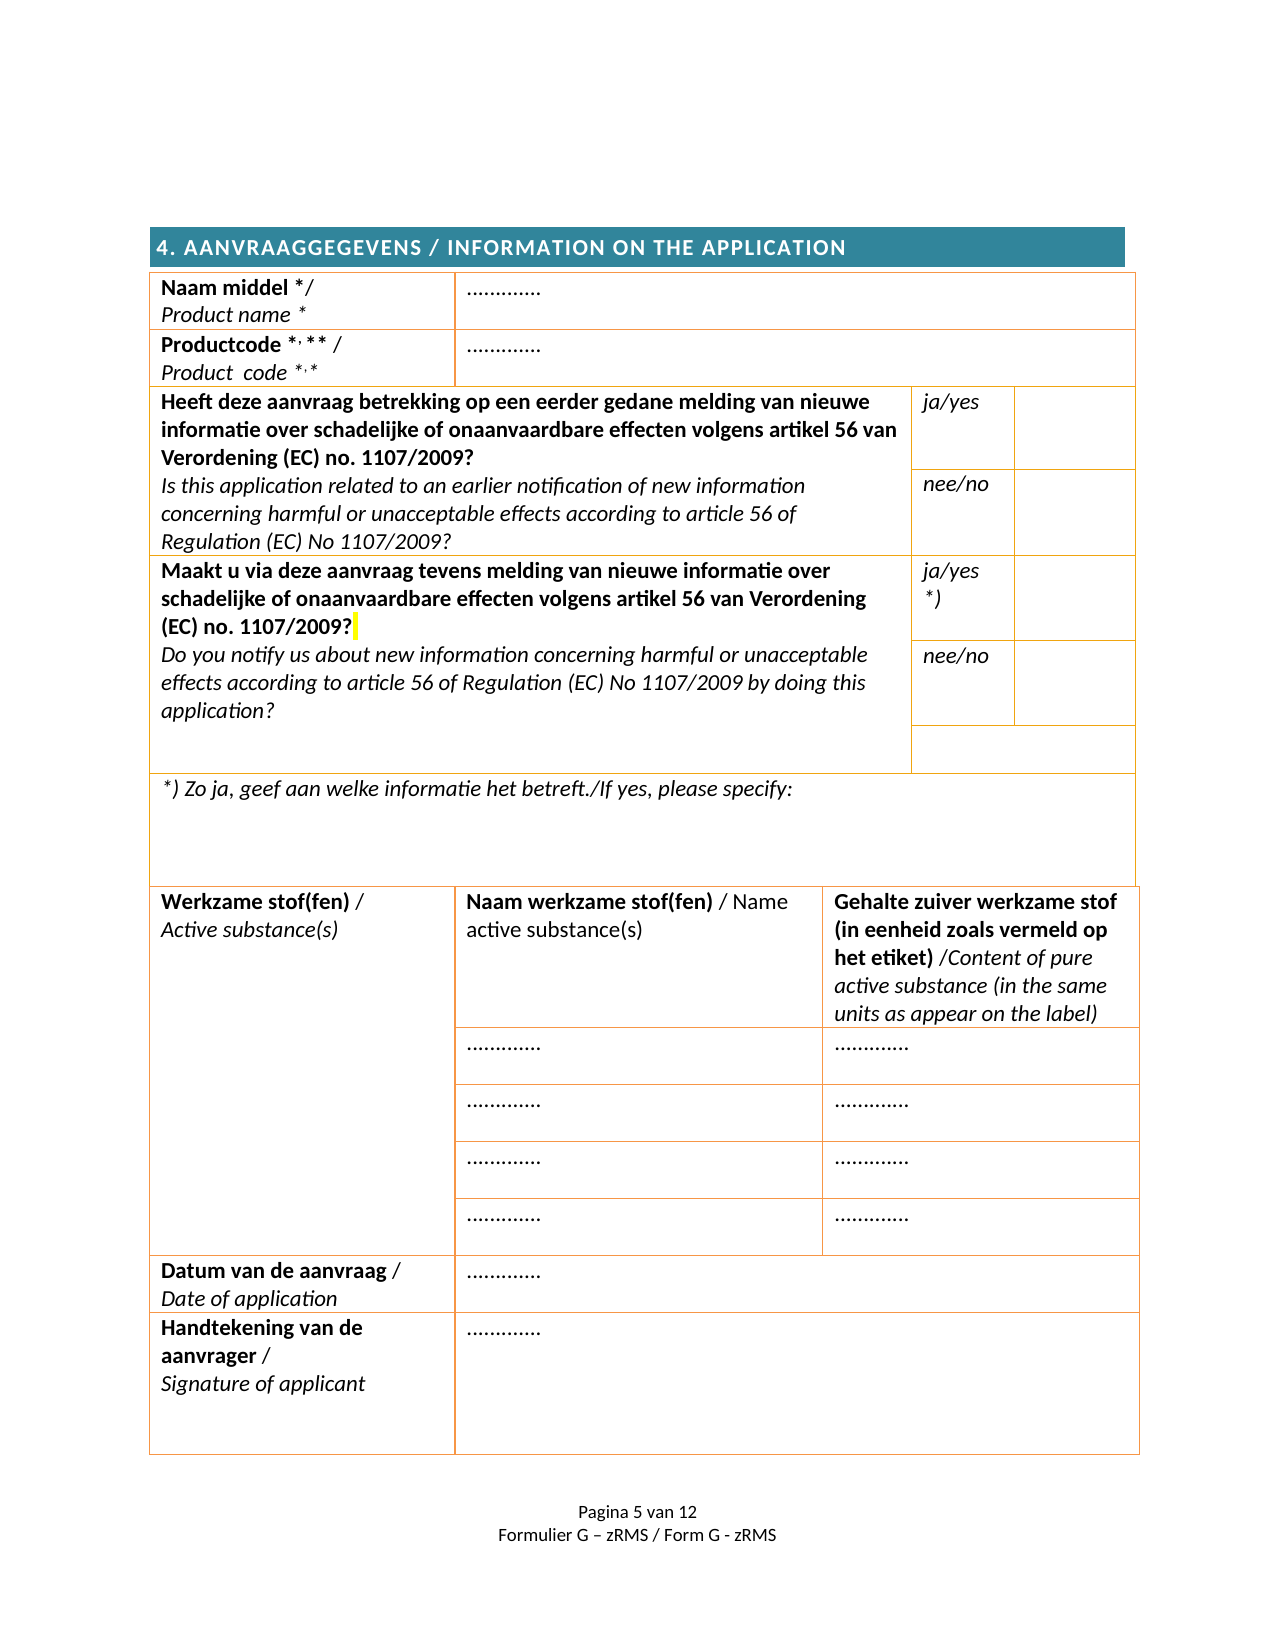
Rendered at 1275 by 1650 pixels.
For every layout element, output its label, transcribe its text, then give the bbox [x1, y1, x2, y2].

table_cell *) Zo ja, geef aan welke informatie het betreft./If yes, please specify: [150, 774, 1135, 886]
table_cell Heeft deze aanvraag betrekking op een eerder gedane melding van nieuwe informatie over schadelijke of onaanvaardbare effecten volgens artikel 56 van Verordening (EC) no. 1107/2009? Is this application related to an earlier notification of new information concerning harmful or unacceptable effects according to article 56 of Regulation (EC) No 1107/2009? [150, 387, 911, 555]
table_cell ............. [456, 1142, 822, 1198]
table_cell Maakt u via deze aanvraag tevens melding van nieuwe informatie over schadelijke of onaanvaardbare effecten volgens artikel 56 van Verordening (EC) no. 1107/2009? Do you notify us about new information concerning harmful or unacceptable effects according to article 56 of Regulation (EC) No 1107/2009 by doing this application? [150, 556, 911, 773]
table_cell ............. [456, 1313, 1139, 1453]
table_cell Gehalte zuiver werkzame stof (in eenheid zoals vermeld op het etiket) /Content of pure active substance (in the same units as appear on the label) [823, 887, 1139, 1027]
table_cell [1015, 556, 1135, 640]
table_cell ............. [823, 1085, 1139, 1141]
table_cell nee/no [912, 470, 1014, 555]
table_cell Werkzame stof(fen) / Active substance(s) [150, 887, 454, 1255]
table_cell Productcode *, ** / Product code *,* [150, 330, 454, 386]
table_cell [1015, 470, 1135, 555]
table_cell ............. [456, 1256, 1139, 1312]
table_cell ............. [823, 1199, 1139, 1255]
table_header Naam middel */ Product name * [150, 273, 454, 329]
table_cell ............. [456, 1199, 822, 1255]
table_cell [912, 726, 1135, 773]
table_cell Datum van de aanvraag / Date of application [150, 1256, 454, 1312]
table_header ............. [456, 273, 1135, 329]
table_cell ............. [456, 330, 1135, 386]
table_cell nee/no [912, 641, 1014, 725]
table_cell [1015, 641, 1135, 725]
table_cell ............. [823, 1142, 1139, 1198]
table_cell Naam werkzame stof(fen) / Name active substance(s) [456, 887, 822, 1027]
table_cell ............. [456, 1085, 822, 1141]
subtitle 4. Aanvraaggegevens / information on the application [156, 233, 1119, 261]
table_cell ja/yes *) [912, 556, 1014, 640]
table_cell [1015, 387, 1135, 468]
table_cell Handtekening van de aanvrager / Signature of applicant [150, 1313, 454, 1453]
table_cell ............. [823, 1028, 1139, 1084]
table_cell ............. [456, 1028, 822, 1084]
table_cell ja/yes [912, 387, 1014, 468]
